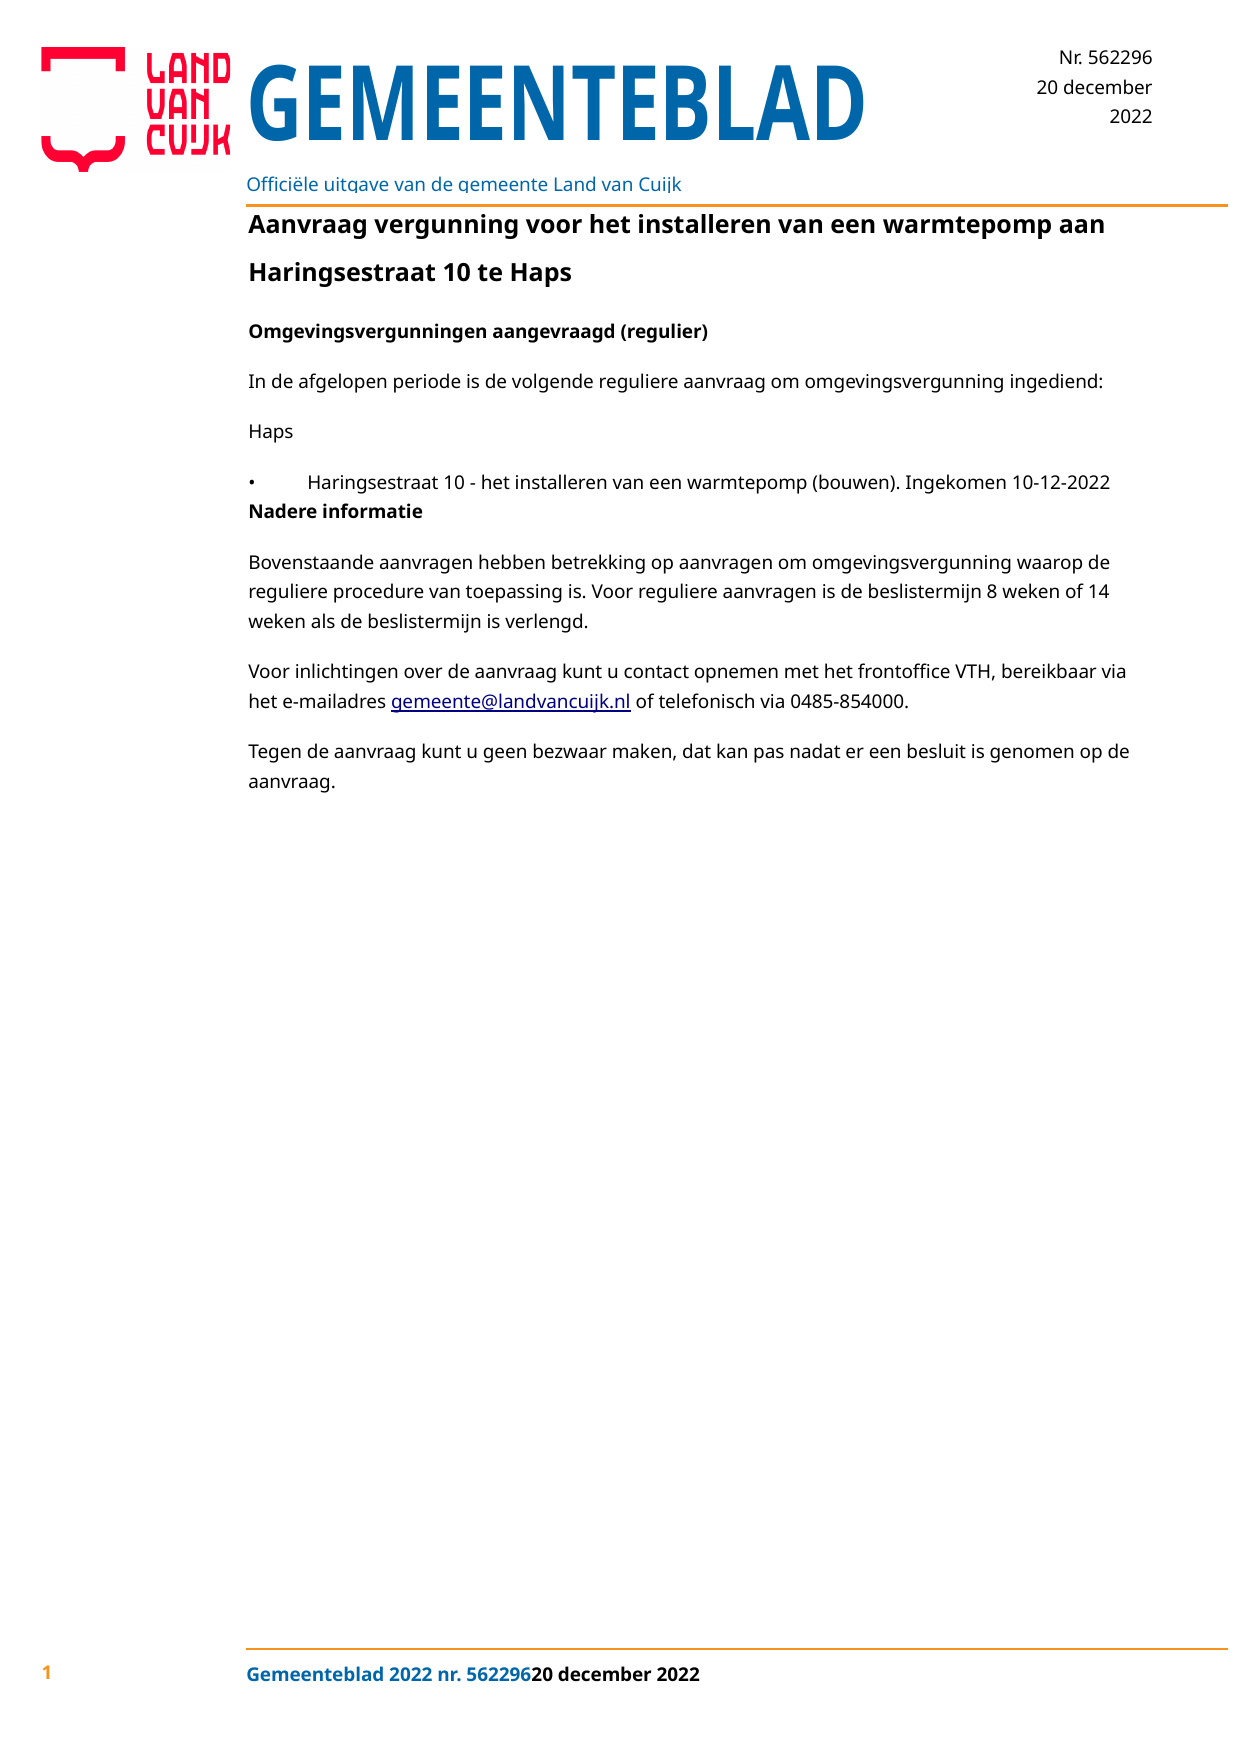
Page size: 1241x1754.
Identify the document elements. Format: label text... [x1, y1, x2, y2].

text Nadere informatie [248, 499, 1152, 524]
text Omgevingsvergunningen aangevraagd (regulier) [248, 318, 1152, 344]
text Haps [248, 419, 1152, 444]
list Haringsestraat 10 - het installeren van een warmtepomp (bouwen). Ingekomen 10-12-2022 [248, 469, 1152, 495]
text Aanvraag vergunning voor het installeren van een warmtepomp aan Haringsestraat 10 te Haps [248, 207, 1152, 288]
text Bovenstaande aanvragen hebben betrekking op aanvragen om omgevingsvergunning waarop de reguliere procedure van toepassing is. Voor reguliere aanvragen is de beslistermijn 8 weken of 14 weken als de beslistermijn is verlengd. [248, 549, 1152, 634]
text Tegen de aanvraag kunt u geen bezwaar maken, dat kan pas nadat er een besluit is genomen op de aanvraag. [248, 739, 1152, 794]
picture [41, 47, 231, 172]
text In de afgelopen periode is de volgende reguliere aanvraag om omgevingsvergunning ingediend: [248, 368, 1152, 394]
text Voor inlichtingen over de aanvraag kunt u contact opnemen met het frontoffice VTH, bereikbaar via het e-mailadres gemeente@landvancuijk.nl of telefonisch via 0485-854000. [248, 659, 1152, 714]
